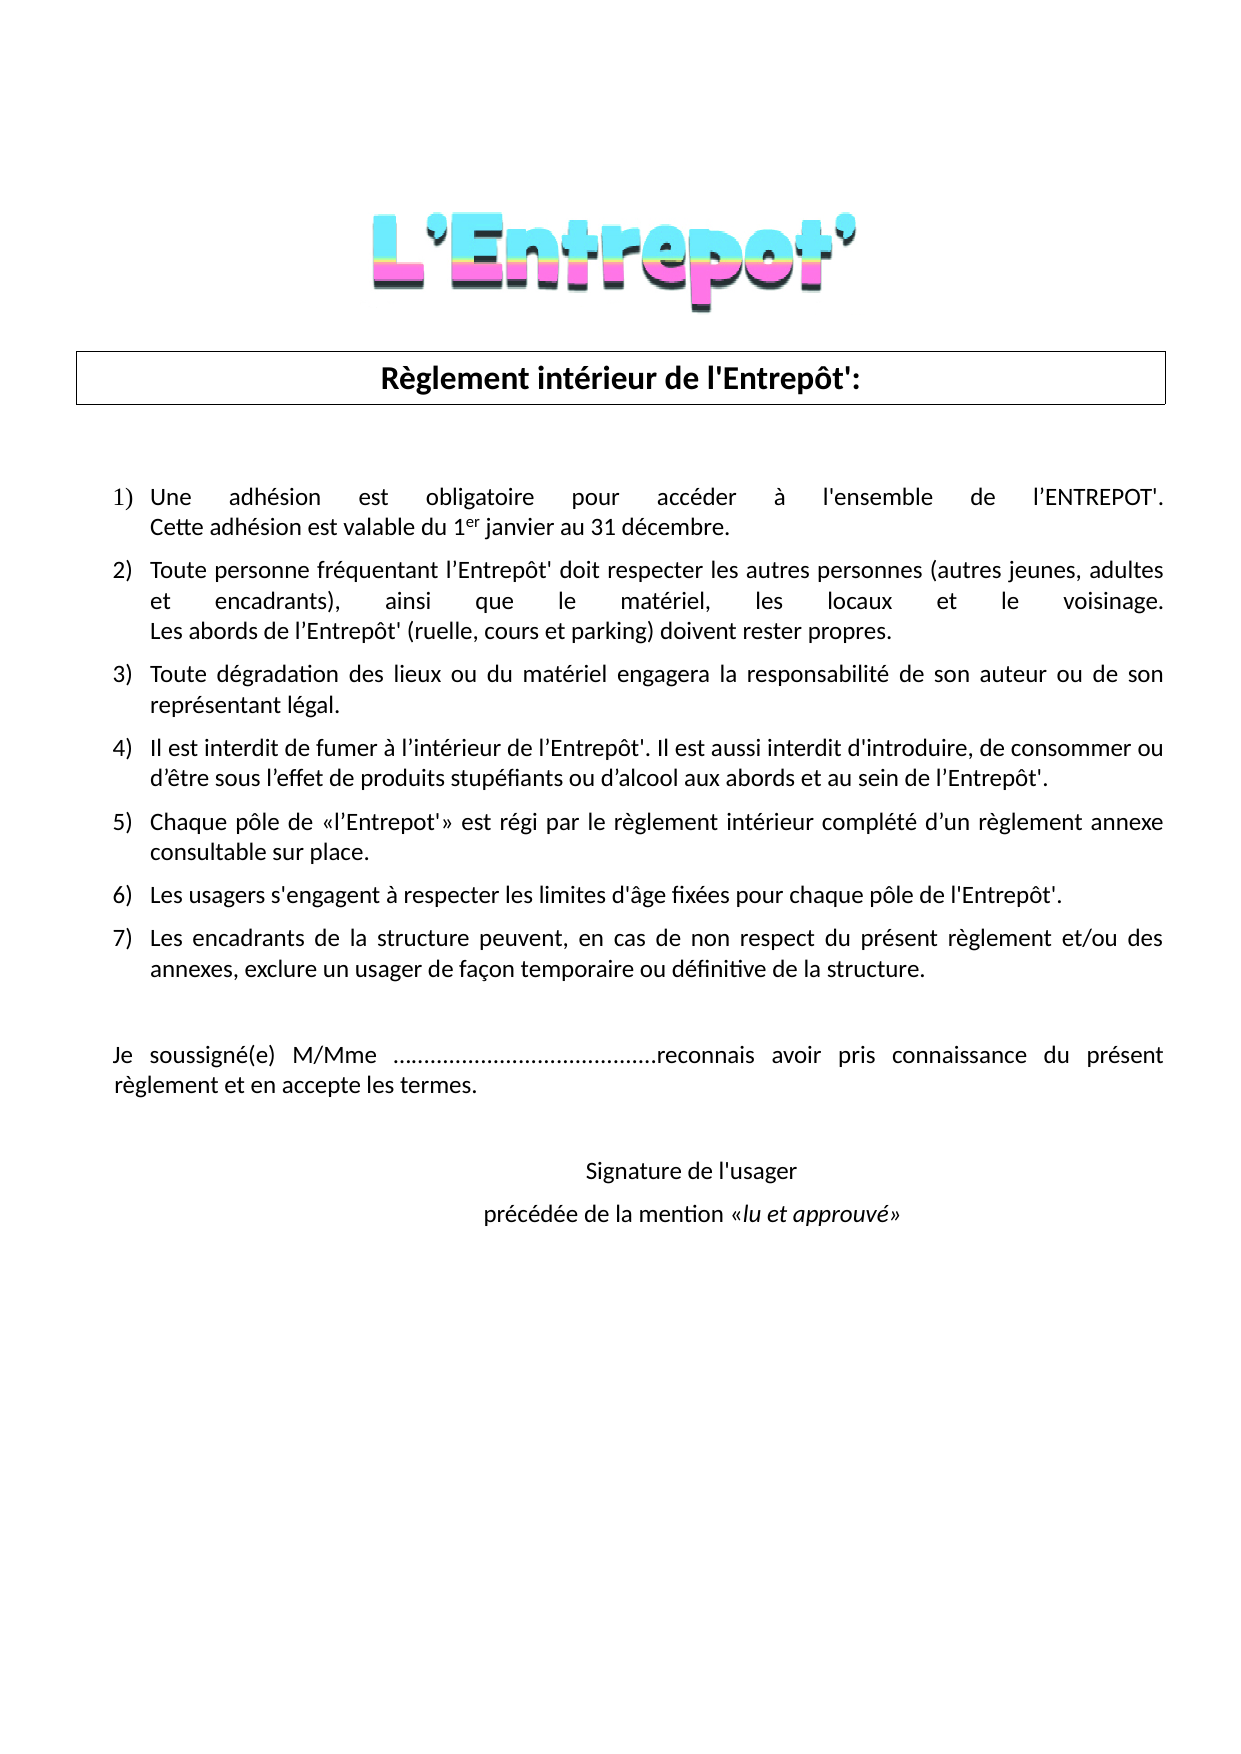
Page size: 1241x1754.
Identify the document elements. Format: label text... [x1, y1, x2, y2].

list Il est interdit de fumer à l’intérieur de l’Entrepôt'. Il est aussi interdit d'introduire, de consommer ou d’être sous l’effet de produits stupéfiants ou d’alcool aux abords et au sein de l’Entrepôt'. [112, 732, 1165, 793]
list Une adhésion est obligatoire pour accéder à l'ensemble de l’ENTREPOT'. Cette adhésion est valable du 1er janvier au 31 décembre. [112, 481, 1165, 542]
picture [359, 212, 867, 315]
text précédée de la mention «lu et approuvé» [112, 1198, 1165, 1229]
list Toute personne fréquentant l’Entrepôt' doit respecter les autres personnes (autres jeunes, adultes et encadrants), ainsi que le matériel, les locaux et le voisinage. Les abords de l’Entrepôt' (ruelle, cours et parking) doivent rester propres. [112, 554, 1165, 646]
list Les usagers s'engagent à respecter les limites d'âge fixées pour chaque pôle de l'Entrepôt'. [112, 879, 1165, 910]
text Je soussigné(e) M/Mme ….......................................reconnais avoir pris connaissance du présent règlement et en accepte les termes. [112, 1039, 1165, 1100]
table_header Règlement intérieur de l'Entrepôt': [77, 352, 1165, 404]
list Les encadrants de la structure peuvent, en cas de non respect du présent règlement et/ou des annexes, exclure un usager de façon temporaire ou définitive de la structure. [112, 922, 1165, 983]
list Toute dégradation des lieux ou du matériel engagera la responsabilité de son auteur ou de son représentant légal. [112, 658, 1165, 719]
list Chaque pôle de «l’Entrepot'» est régi par le règlement intérieur complété d’un règlement annexe consultable sur place. [112, 806, 1165, 867]
text Signature de l'usager [112, 1155, 1165, 1186]
